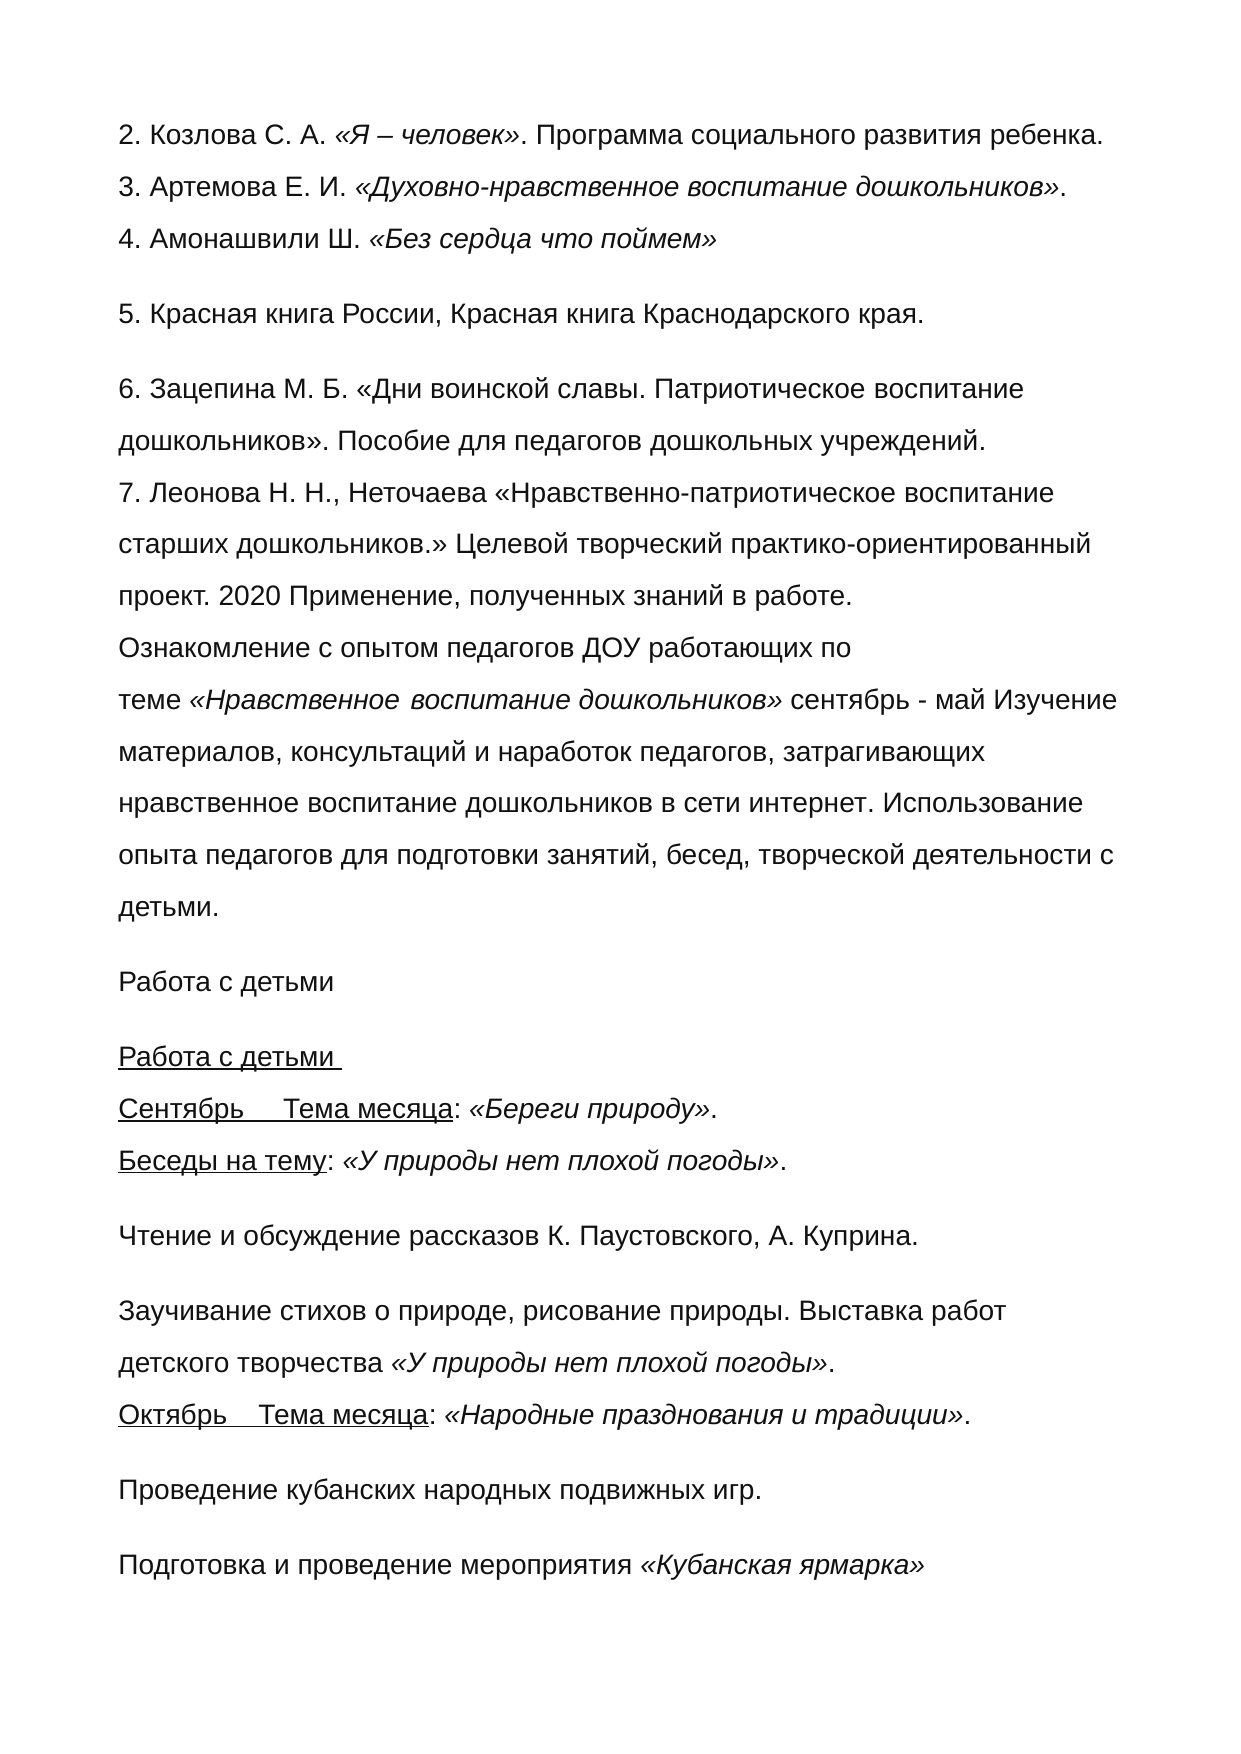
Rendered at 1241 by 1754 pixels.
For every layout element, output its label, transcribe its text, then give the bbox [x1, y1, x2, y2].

text 6. Зацепина М. Б. «Дни воинской славы. Патриотическое воспитание дошкольников». Пособие для педагогов дошкольных учреждений. [118, 372, 1122, 456]
text Октябрь Тема месяца: «Народные празднования и традиции». [118, 1398, 1122, 1430]
text Заучивание стихов о природе, рисование природы. Выставка работ детского творчества «У природы нет плохой погоды». [118, 1294, 1122, 1378]
text Сентябрь Тема месяца: «Береги природу». [118, 1092, 1122, 1124]
text Работа с детьми [118, 1040, 1122, 1073]
text 2. Козлова С. А. «Я – человек». Программа социального развития ребенка. [118, 118, 1122, 151]
text Работа с детьми [118, 965, 1122, 997]
text Беседы на тему: «У природы нет плохой погоды». [118, 1144, 1122, 1176]
text 4. Амонашвили Ш. «Без сердца что поймем» [118, 222, 1122, 254]
text 5. Красная книга России, Красная книга Краснодарского края. [118, 297, 1122, 329]
text Проведение кубанских народных подвижных игр. [118, 1473, 1122, 1505]
text Подготовка и проведение мероприятия «Кубанская ярмарка» [118, 1548, 1122, 1581]
text Ознакомление с опытом педагогов ДОУ работающих по теме «Нравственное воспитание дошкольников» сентябрь - май Изучение материалов, консультаций и наработок педагогов, затрагивающих нравственное воспитание дошкольников в сети интернет. Использование опыта педагогов для подготовки занятий, бесед, творческой деятельности с детьми. [118, 631, 1122, 922]
text 3. Артемова Е. И. «Духовно-нравственное воспитание дошкольников». [118, 170, 1122, 202]
text 7. Леонова Н. Н., Неточаева «Нравственно-патриотическое воспитание старших дошкольников.» Целевой творческий практико-ориентированный проект. 2020 Применение, полученных знаний в работе. [118, 476, 1122, 612]
text Чтение и обсуждение рассказов К. Паустовского, А. Куприна. [118, 1219, 1122, 1251]
